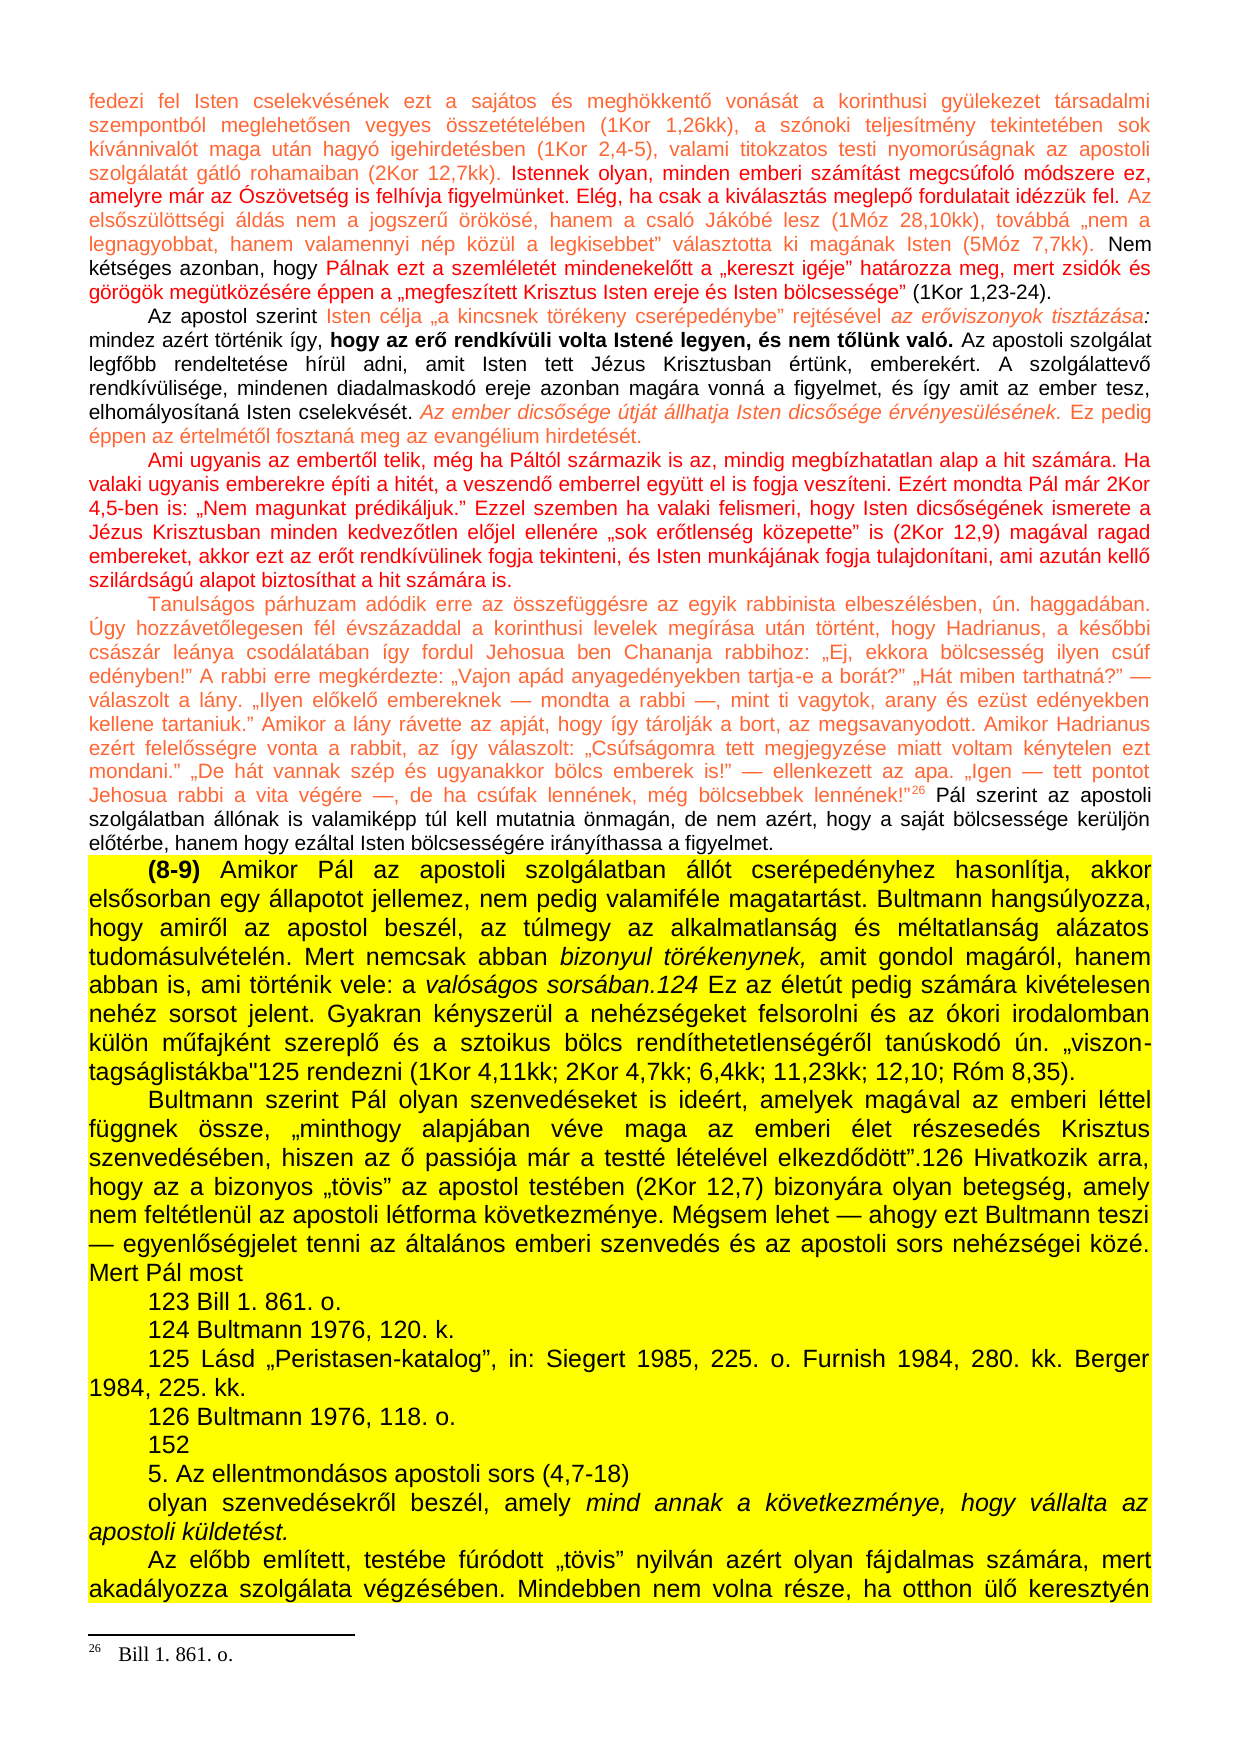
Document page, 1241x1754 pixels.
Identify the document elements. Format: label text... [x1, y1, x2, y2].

text Az előbb említett, testébe fúródott „tövis” nyilván azért olyan fáj­dalmas számára, mert akadályozza szolgálata végzésében. Mindebben nem volna része, ha otthon ülő keresztyén [88, 1545, 1152, 1603]
text 124 Bultmann 1976, 120. k. [88, 1315, 1152, 1344]
text Bultmann szerint Pál olyan szenvedéseket is ideért, amelyek magá­val az emberi léttel függnek össze, „minthogy alapjában véve maga az emberi élet részesedés Krisztus szenvedésében, hiszen az ő passiója már a testté lételével elkezdődött”.126 Hivatkozik arra, hogy az a bizo­nyos „tövis” az apostol testében (2Kor 12,7) bizonyára olyan betegség, amely nem feltétlenül az apostoli létforma következménye. Mégsem lehet — ahogy ezt Bultmann teszi — egyenlőségjelet tenni az általános emberi szenvedés és az apostoli sors nehézségei közé. Mert Pál most [88, 1085, 1152, 1286]
text Ami ugyanis az embertől telik, még ha Páltól származik is az, mindig megbízhatatlan alap a hit számára. Ha valaki ugyanis emberekre építi a hitét, a veszendő emberrel együtt el is fogja veszíteni. Ezért mondta Pál már 2Kor 4,5-ben is: „Nem magunkat prédikáljuk.” Ezzel szemben ha valaki felismeri, hogy Isten dicsőségének ismerete a Jézus Krisztusban minden kedvezőtlen előjel ellenére „sok erőtlenség közepette” is (2Kor 12,9) magával ragad embereket, akkor ezt az erőt rendkívülinek fogja tekinteni, és Isten munkájának fogja tulajdonítani, ami azután kellő szilárdságú alapot biztosíthat a hit számára is. [88, 448, 1152, 592]
text Bill 1. 861. o. [88, 1641, 1152, 1665]
text 5. Az ellentmondásos apostoli sors (4,7-18) [88, 1459, 1152, 1488]
text 123 Bill 1. 861. o. [88, 1286, 1152, 1315]
text fedezi fel Isten cselekvésének ezt a sajátos és meghökkentő vonását a korinthusi gyülekezet társadalmi szempontból meglehetősen vegyes összetételében (1Kor 1,26kk), a szónoki teljesítmény tekintetében sok kívánnivalót maga után hagyó igehirdetésben (1Kor 2,4-5), valami titokzatos testi nyomorúságnak az apostoli szolgálatát gátló rohamaiban (2Kor 12,7kk). Istennek olyan, minden emberi számítást megcsúfoló módszere ez, amelyre már az Ószövetség is felhívja figyelmünket. Elég, ha csak a kiválasztás meglepő fordulatait idézzük fel. Az elsőszülöttségi áldás nem a jogszerű örökösé, hanem a csaló Jákóbé lesz (1Móz 28,10kk), továbbá „nem a legnagyobbat, hanem valamennyi nép közül a legkisebbet” választotta ki magának Isten (5Móz 7,7kk). Nem kétséges azonban, hogy Pálnak ezt a szemléletét mindenekelőtt a „kereszt igéje” határozza meg, mert zsidók és görögök megütközésére éppen a „megfeszített Krisztus Isten ereje és Isten bölcsessége” (1Kor 1,23-24). [88, 88, 1152, 304]
text Tanulságos párhuzam adódik erre az összefüggésre az egyik rabbinista elbeszélésben, ún. haggadában. Úgy hozzávetőlegesen fél évszázaddal a korinthusi levelek megírása után történt, hogy Hadrianus, a későbbi császár leánya csodálatában így fordul Jehosua ben Chananja rabbihoz: „Ej, ekkora bölcsesség ilyen csúf edényben!” A rabbi erre megkérdezte: „Vajon apád anyagedényekben tartja‑e a borát?” „Hát miben tarthatná?” ― válaszolt a lány. „Ilyen előkelő embereknek ― mondta a rabbi —, mint ti vagytok, arany és ezüst edényekben kellene tartaniuk.” Amikor a lány rávette az apját, hogy így tárolják a bort, az megsavanyodott. Amikor Hadrianus ezért felelősségre vonta a rabbit, az így válaszolt: „Csúfságomra tett megjegyzése miatt voltam kénytelen ezt mondani.” „De hát vannak szép és ugyanakkor bölcs emberek is!” — ellenkezett az apa. „Igen — tett pontot Jehosua rabbi a vita végére —, de ha csúfak lennének, még bölcsebbek lennének!” Pál szerint az apostoli szolgálatban állónak is valamiképp túl kell mutatnia önmagán, de nem azért, hogy a saját bölcsessége kerüljön előtérbe, hanem hogy ezáltal Isten bölcsességére irányíthassa a figyelmet. [88, 592, 1152, 855]
text (8-9) Amikor Pál az apostoli szolgálatban állót cserépedényhez ha­sonlítja, akkor elsősorban egy állapotot jellemez, nem pedig valamifé­le magatartást. Bultmann hangsúlyozza, hogy amiről az apostol beszél, az túlmegy az alkalmatlanság és méltatlanság alázatos tudomásulvéte­lén. Mert nemcsak abban bizonyul törékenynek, amit gondol magáról, hanem abban is, ami történik vele: a valóságos sorsában.124 Ez az életút pedig számára kivételesen nehéz sorsot jelent. Gyakran kényszerül a nehézségeket felsorolni és az ókori irodalomban külön műfajként sze­replő és a sztoikus bölcs rendíthetetlenségéről tanúskodó ún. „viszon­tagságlistákba"125 rendezni (1Kor 4,11kk; 2Kor 4,7kk; 6,4kk; 11,23kk; 12,10; Róm 8,35). [88, 855, 1152, 1085]
text 125 Lásd „Peristasen-katalog”, in: Siegert 1985, 225. o. Furnish 1984, 280. kk. Berger 1984, 225. kk. [88, 1344, 1152, 1401]
text olyan szenvedésekről beszél, amely mind annak a következménye, hogy vállalta az apostoli küldetést. [88, 1488, 1152, 1545]
text 152 [88, 1430, 1152, 1459]
text Az apostol szerint Isten célja „a kincsnek törékeny cserépedénybe” rejtésével az erőviszonyok tisztázása: mindez azért történik így, hogy az erő rendkívüli volta Istené legyen, és nem tőlünk való. Az apostoli szolgálat legfőbb rendeltetése hírül adni, amit Isten tett Jézus Krisztusban értünk, emberekért. A szolgálattevő rendkívülisége, mindenen diadalmaskodó ereje azonban magára vonná a figyelmet, és így amit az ember tesz, elhomályosítaná Isten cselekvését. Az ember dicsősége útját állhatja Isten dicsősége érvényesülésének. Ez pedig éppen az értelmétől fosztaná meg az evangélium hirdetését. [88, 304, 1152, 448]
text 126 Bultmann 1976, 118. o. [88, 1401, 1152, 1430]
